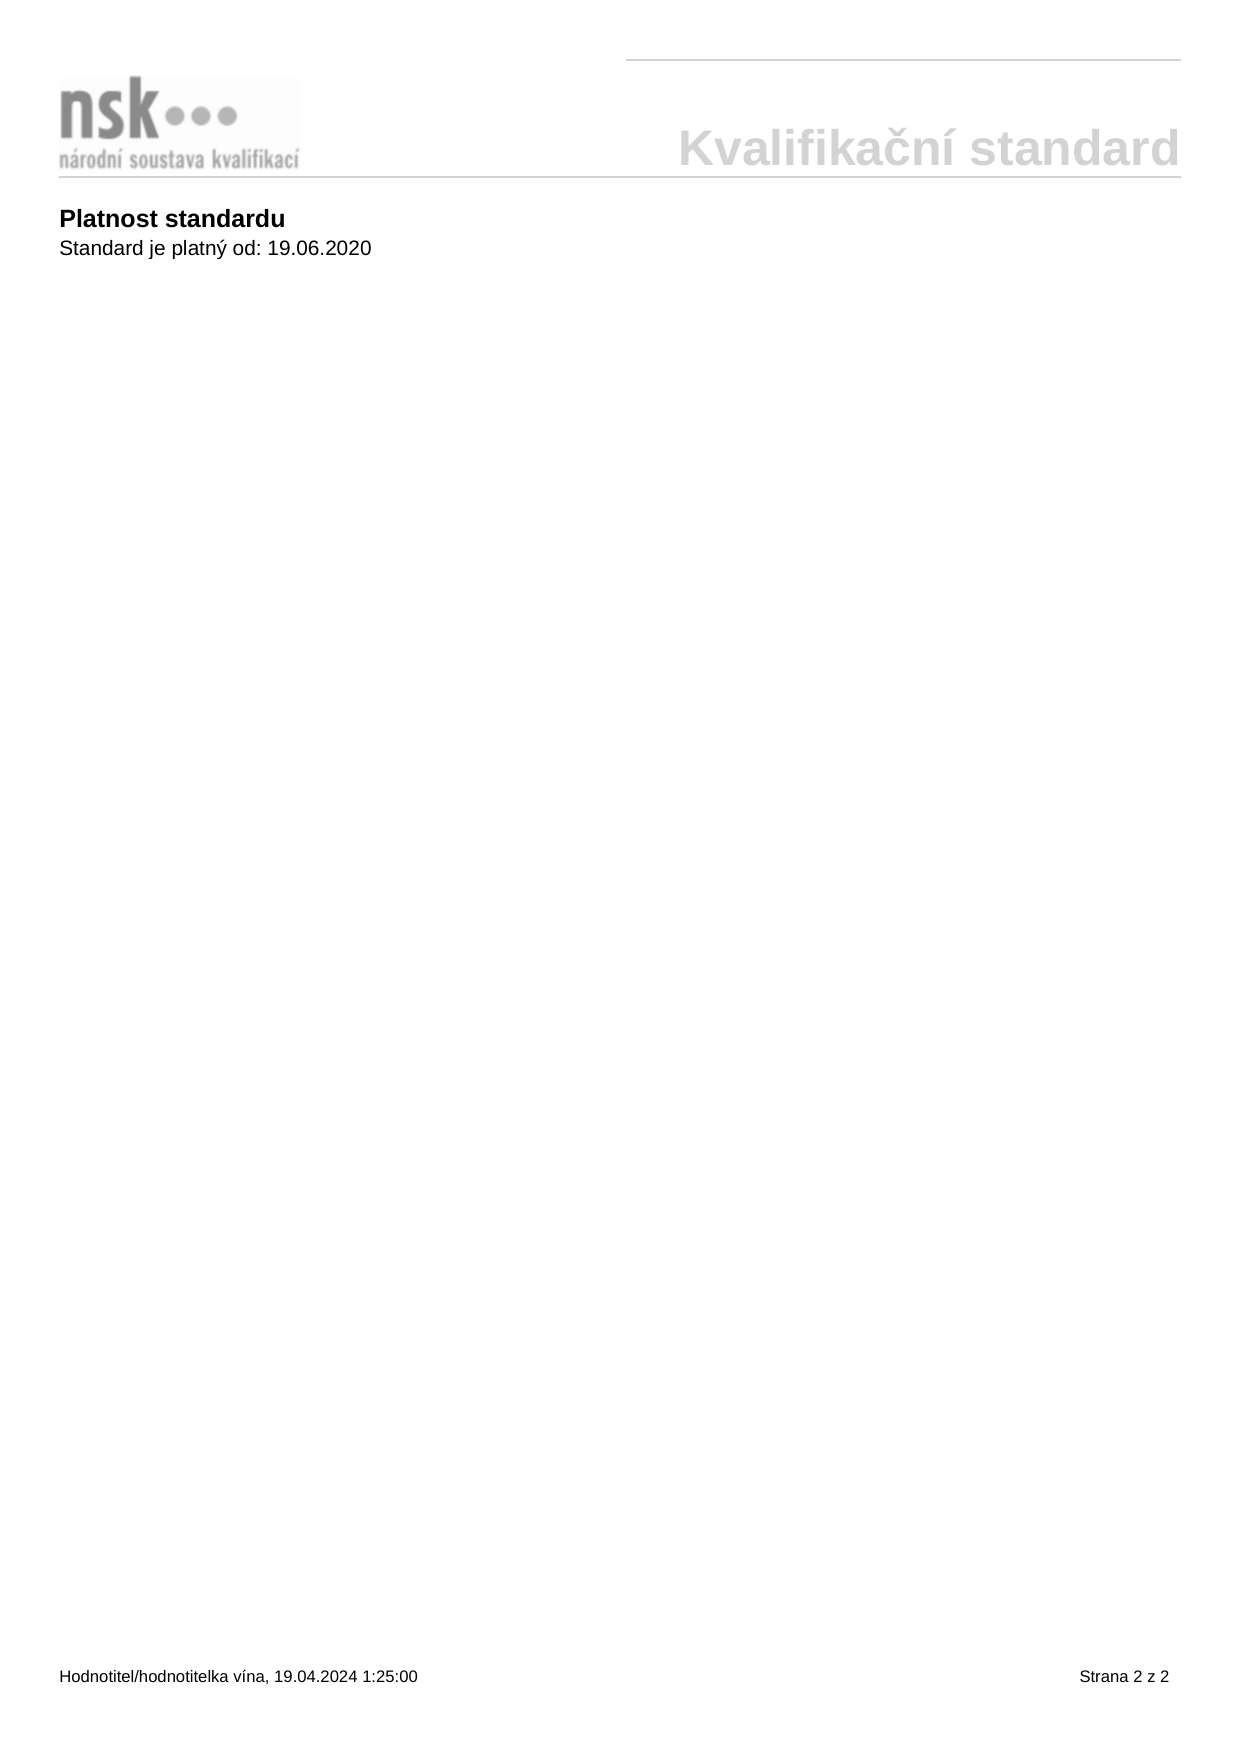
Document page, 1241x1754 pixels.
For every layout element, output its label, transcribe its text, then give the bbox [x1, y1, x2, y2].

table_cell [59, 171, 483, 176]
table_cell [59, 194, 483, 200]
table_cell [59, 178, 1181, 194]
table_cell [59, 259, 483, 559]
table_cell [620, 559, 626, 859]
table_cell [626, 1159, 862, 1409]
table_cell [59, 559, 483, 859]
table_cell [862, 1159, 1093, 1409]
table_cell [626, 194, 862, 200]
table_cell [59, 1409, 483, 1658]
table_cell [862, 859, 1093, 1159]
table_cell [484, 171, 620, 176]
table_cell [626, 559, 862, 859]
table_cell [1169, 259, 1181, 559]
table_cell [1093, 259, 1169, 559]
table_cell [626, 1409, 862, 1658]
table_cell [621, 59, 626, 170]
table_cell [620, 859, 626, 1159]
table_cell [862, 259, 1093, 559]
table_cell [620, 259, 626, 559]
table_cell [1169, 194, 1181, 200]
picture [58, 59, 621, 171]
table_cell [484, 559, 620, 859]
table_cell [59, 1159, 483, 1409]
table_cell [1093, 194, 1169, 200]
table_cell [1169, 1658, 1181, 1694]
table_cell [59, 859, 483, 1159]
table_cell [626, 259, 862, 559]
table_cell Standard je platný od: 19.06.2020 [59, 236, 1181, 259]
table_cell [1093, 1409, 1169, 1658]
table_cell [1093, 859, 1169, 1159]
table_cell [620, 1159, 626, 1409]
table_cell [620, 1409, 626, 1658]
table_cell [484, 194, 620, 200]
table_cell [862, 194, 1093, 200]
table_cell Platnost standardu [59, 200, 1181, 236]
table_cell [626, 859, 862, 1159]
table_cell [1093, 559, 1169, 859]
table_cell Hodnotitel/hodnotitelka vína, 19.04.2024 1:25:00 [59, 1658, 862, 1694]
table_cell [484, 259, 620, 559]
table_cell [1093, 1159, 1169, 1409]
table_cell [484, 1409, 620, 1658]
table_cell Kvalifikační standard [626, 61, 1181, 176]
table_cell [484, 859, 620, 1159]
table_cell [1169, 859, 1181, 1159]
table_cell Strana 2 z 2 [862, 1658, 1169, 1694]
table_cell [862, 1409, 1093, 1658]
table_cell [484, 1159, 620, 1409]
table_cell [1169, 559, 1181, 859]
table_cell [1169, 1159, 1181, 1409]
table_cell [1169, 1409, 1181, 1658]
table_cell [862, 559, 1093, 859]
